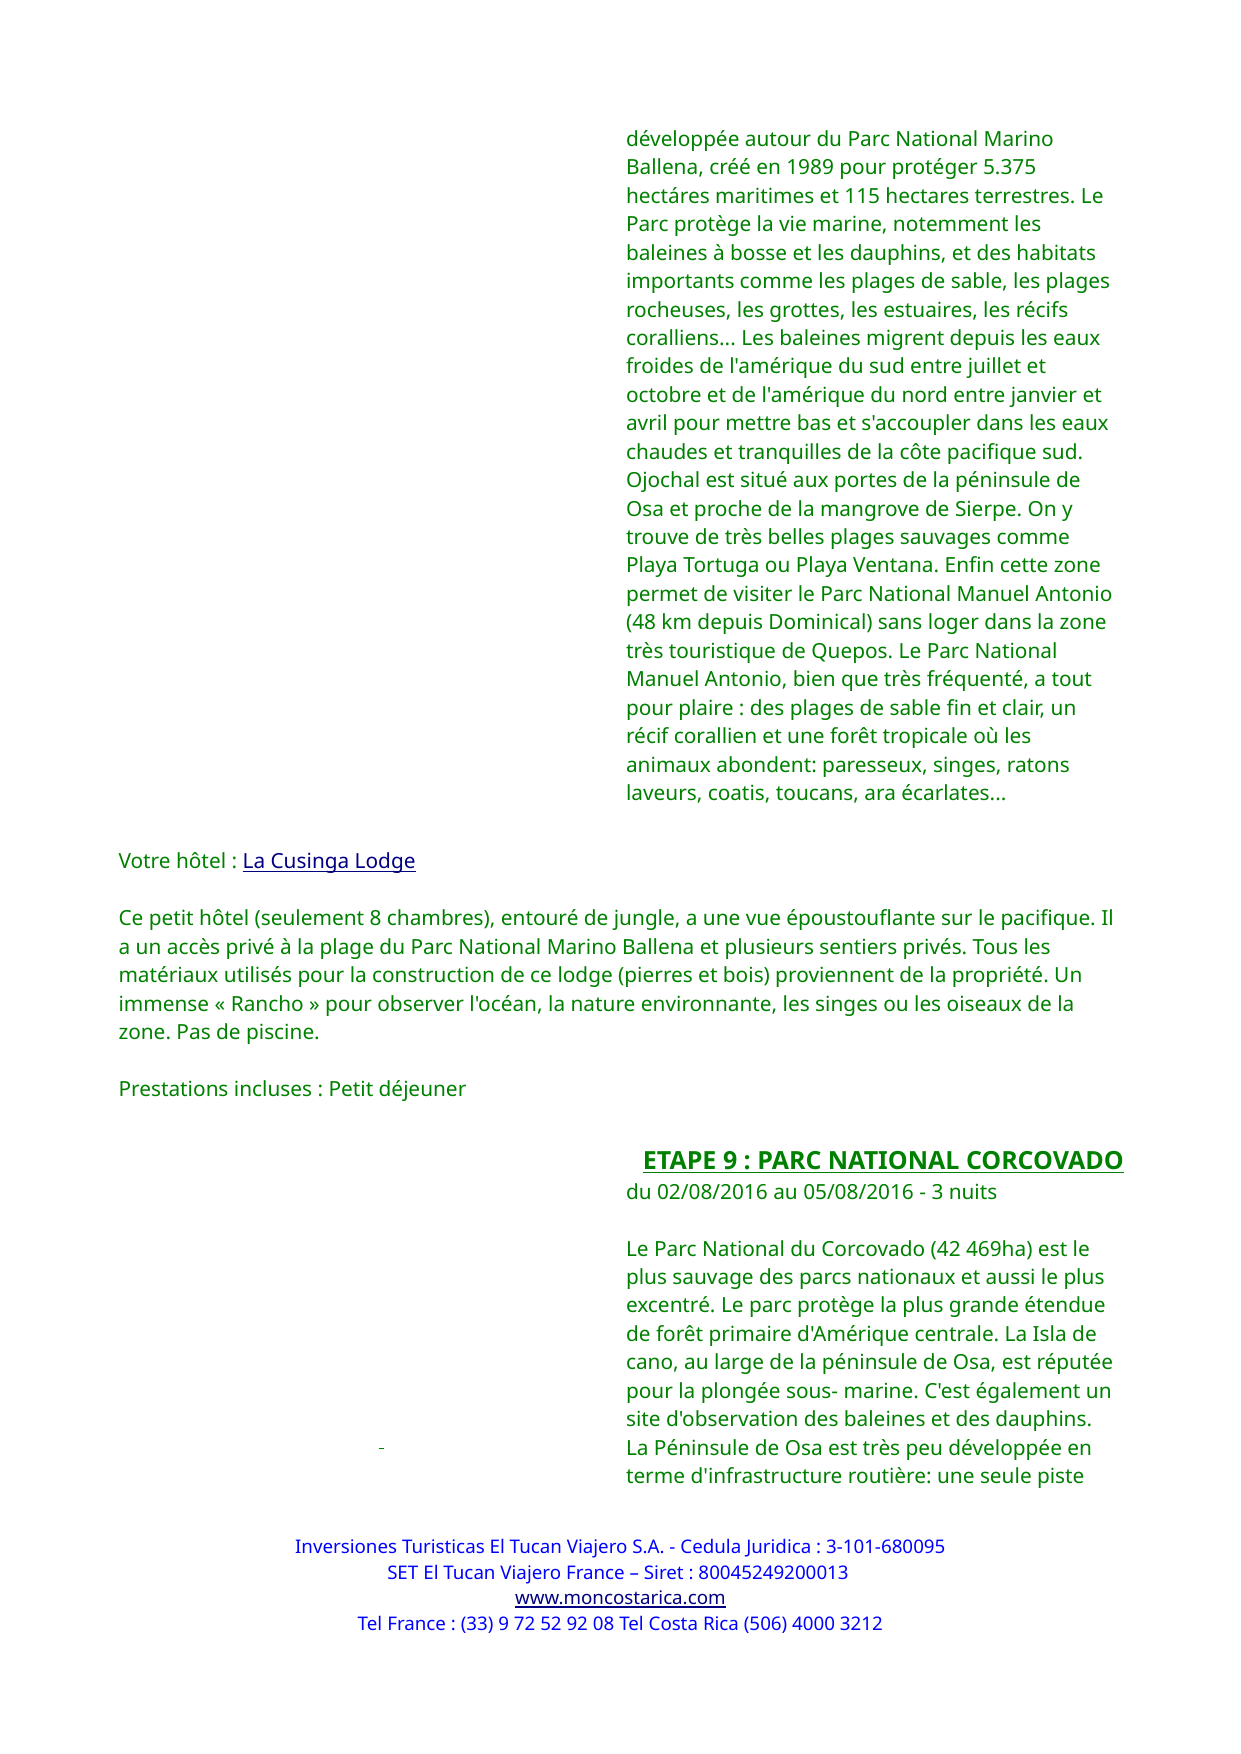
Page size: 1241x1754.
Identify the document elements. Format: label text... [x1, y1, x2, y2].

text Ce petit hôtel (seulement 8 chambres), entouré de jungle, a une vue époustouflante sur le pacifique. Il a un accès privé à la plage du Parc National Marino Ballena et plusieurs sentiers privés. Tous les matériaux utilisés pour la construction de ce lodge (pierres et bois) proviennent de la propriété. Un immense « Rancho » pour observer l'océan, la nature environnante, les singes ou les oiseaux de la zone. Pas de piscine. [118, 903, 1122, 1046]
text Votre hôtel : La Cusinga Lodge [118, 846, 1122, 875]
table_header développée autour du Parc National Marino Ballena, créé en 1989 pour protéger 5.375 hectáres maritimes et 115 hectares terrestres. Le Parc protège la vie marine, notemment les baleines à bosse et les dauphins, et des habitats importants comme les plages de sable, les plages rocheuses, les grottes, les estuaires, les récifs coralliens... Les baleines migrent depuis les eaux froides de l'amérique du sud entre juillet et octobre et de l'amérique du nord entre janvier et avril pour mettre bas et s'accoupler dans les eaux chaudes et tranquilles de la côte pacifique sud. Ojochal est situé aux portes de la péninsule de Osa et proche de la mangrove de Sierpe. On y trouve de très belles plages sauvages comme Playa Tortuga ou Playa Ventana. Enfin cette zone permet de visiter le Parc National Manuel Antonio (48 km depuis Dominical) sans loger dans la zone très touristique de Quepos. Le Parc National Manuel Antonio, bien que très fréquenté, a tout pour plaire : des plages de sable fin et clair, un récif corallien et une forêt tropicale où les animaux abondent: paresseux, singes, ratons laveurs, coatis, toucans, ara écarlates... [620, 118, 1122, 812]
table_header ETAPE 9 : PARC NATIONAL CORCOVADO du 02/08/2016 au 05/08/2016 - 3 nuits Le Parc National du Corcovado (42 469ha) est le plus sauvage des parcs nationaux et aussi le plus excentré. Le parc protège la plus grande étendue de forêt primaire d'Amérique centrale. La Isla de cano, au large de la péninsule de Osa, est réputée pour la plongée sous- marine. C'est également un site d'observation des baleines et des dauphins. La Péninsule de Osa est très peu développée en terme d'infrastructure routière: une seule piste [620, 1137, 1122, 1495]
table_header [118, 118, 620, 812]
table_header [118, 1137, 620, 1495]
text Prestations incluses : Petit déjeuner [118, 1074, 1122, 1103]
